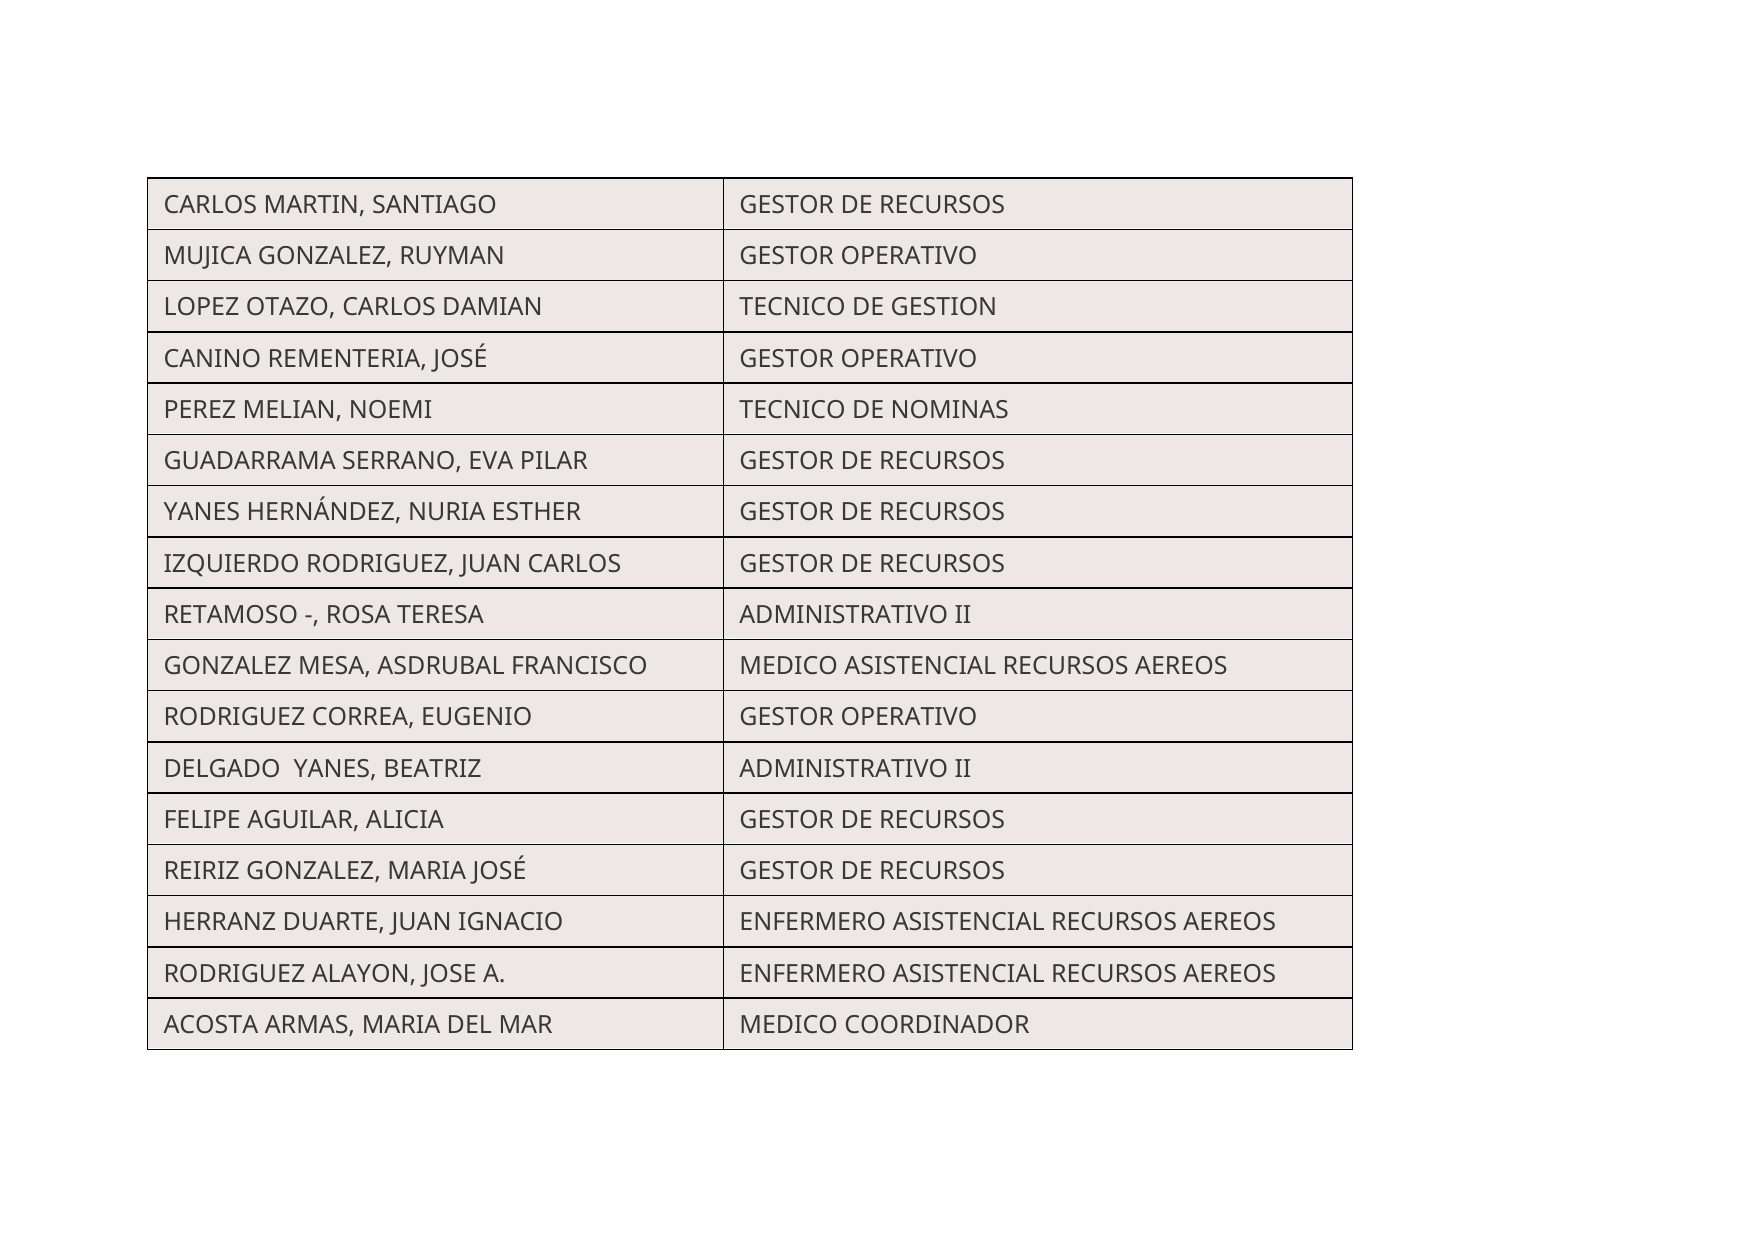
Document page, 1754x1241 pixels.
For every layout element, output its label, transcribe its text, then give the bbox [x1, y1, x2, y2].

table_cell TECNICO DE GESTION [724, 281, 1352, 331]
table_cell GESTOR OPERATIVO [724, 333, 1352, 382]
table_cell LOPEZ OTAZO, CARLOS DAMIAN [148, 281, 723, 331]
table_cell ENFERMERO ASISTENCIAL RECURSOS AEREOS [724, 896, 1352, 946]
table_cell GESTOR DE RECURSOS [724, 486, 1352, 536]
table_cell GESTOR DE RECURSOS [724, 794, 1352, 843]
table_cell GESTOR DE RECURSOS [724, 435, 1352, 485]
table_cell GUADARRAMA SERRANO, EVA PILAR [148, 435, 723, 485]
table_cell GESTOR OPERATIVO [724, 691, 1352, 741]
table_cell FELIPE AGUILAR, ALICIA [148, 794, 723, 843]
table_cell IZQUIERDO RODRIGUEZ, JUAN CARLOS [148, 538, 723, 587]
table_cell CANINO REMENTERIA, JOSÉ [148, 333, 723, 382]
table_cell RODRIGUEZ ALAYON, JOSE A. [148, 948, 723, 997]
table_cell GESTOR OPERATIVO [724, 230, 1352, 280]
table_cell ACOSTA ARMAS, MARIA DEL MAR [148, 999, 723, 1048]
table_cell REIRIZ GONZALEZ, MARIA JOSÉ [148, 845, 723, 895]
table_cell GONZALEZ MESA, ASDRUBAL FRANCISCO [148, 640, 723, 690]
table_cell HERRANZ DUARTE, JUAN IGNACIO [148, 896, 723, 946]
table_cell GESTOR DE RECURSOS [724, 845, 1352, 895]
table_cell MEDICO ASISTENCIAL RECURSOS AEREOS [724, 640, 1352, 690]
table_cell PEREZ MELIAN, NOEMI [148, 384, 723, 433]
table_cell TECNICO DE NOMINAS [724, 384, 1352, 433]
table_cell ADMINISTRATIVO II [724, 743, 1352, 792]
table_cell MUJICA GONZALEZ, RUYMAN [148, 230, 723, 280]
table_cell RETAMOSO -, ROSA TERESA [148, 589, 723, 638]
table_cell GESTOR DE RECURSOS [724, 538, 1352, 587]
table_cell CARLOS MARTIN, SANTIAGO [148, 179, 723, 228]
table_cell DELGADO YANES, BEATRIZ [148, 743, 723, 792]
table_cell MEDICO COORDINADOR [724, 999, 1352, 1048]
table_cell RODRIGUEZ CORREA, EUGENIO [148, 691, 723, 741]
table_cell ENFERMERO ASISTENCIAL RECURSOS AEREOS [724, 948, 1352, 997]
table_cell YANES HERNÁNDEZ, NURIA ESTHER [148, 486, 723, 536]
table_cell ADMINISTRATIVO II [724, 589, 1352, 638]
table_cell GESTOR DE RECURSOS [724, 179, 1352, 228]
